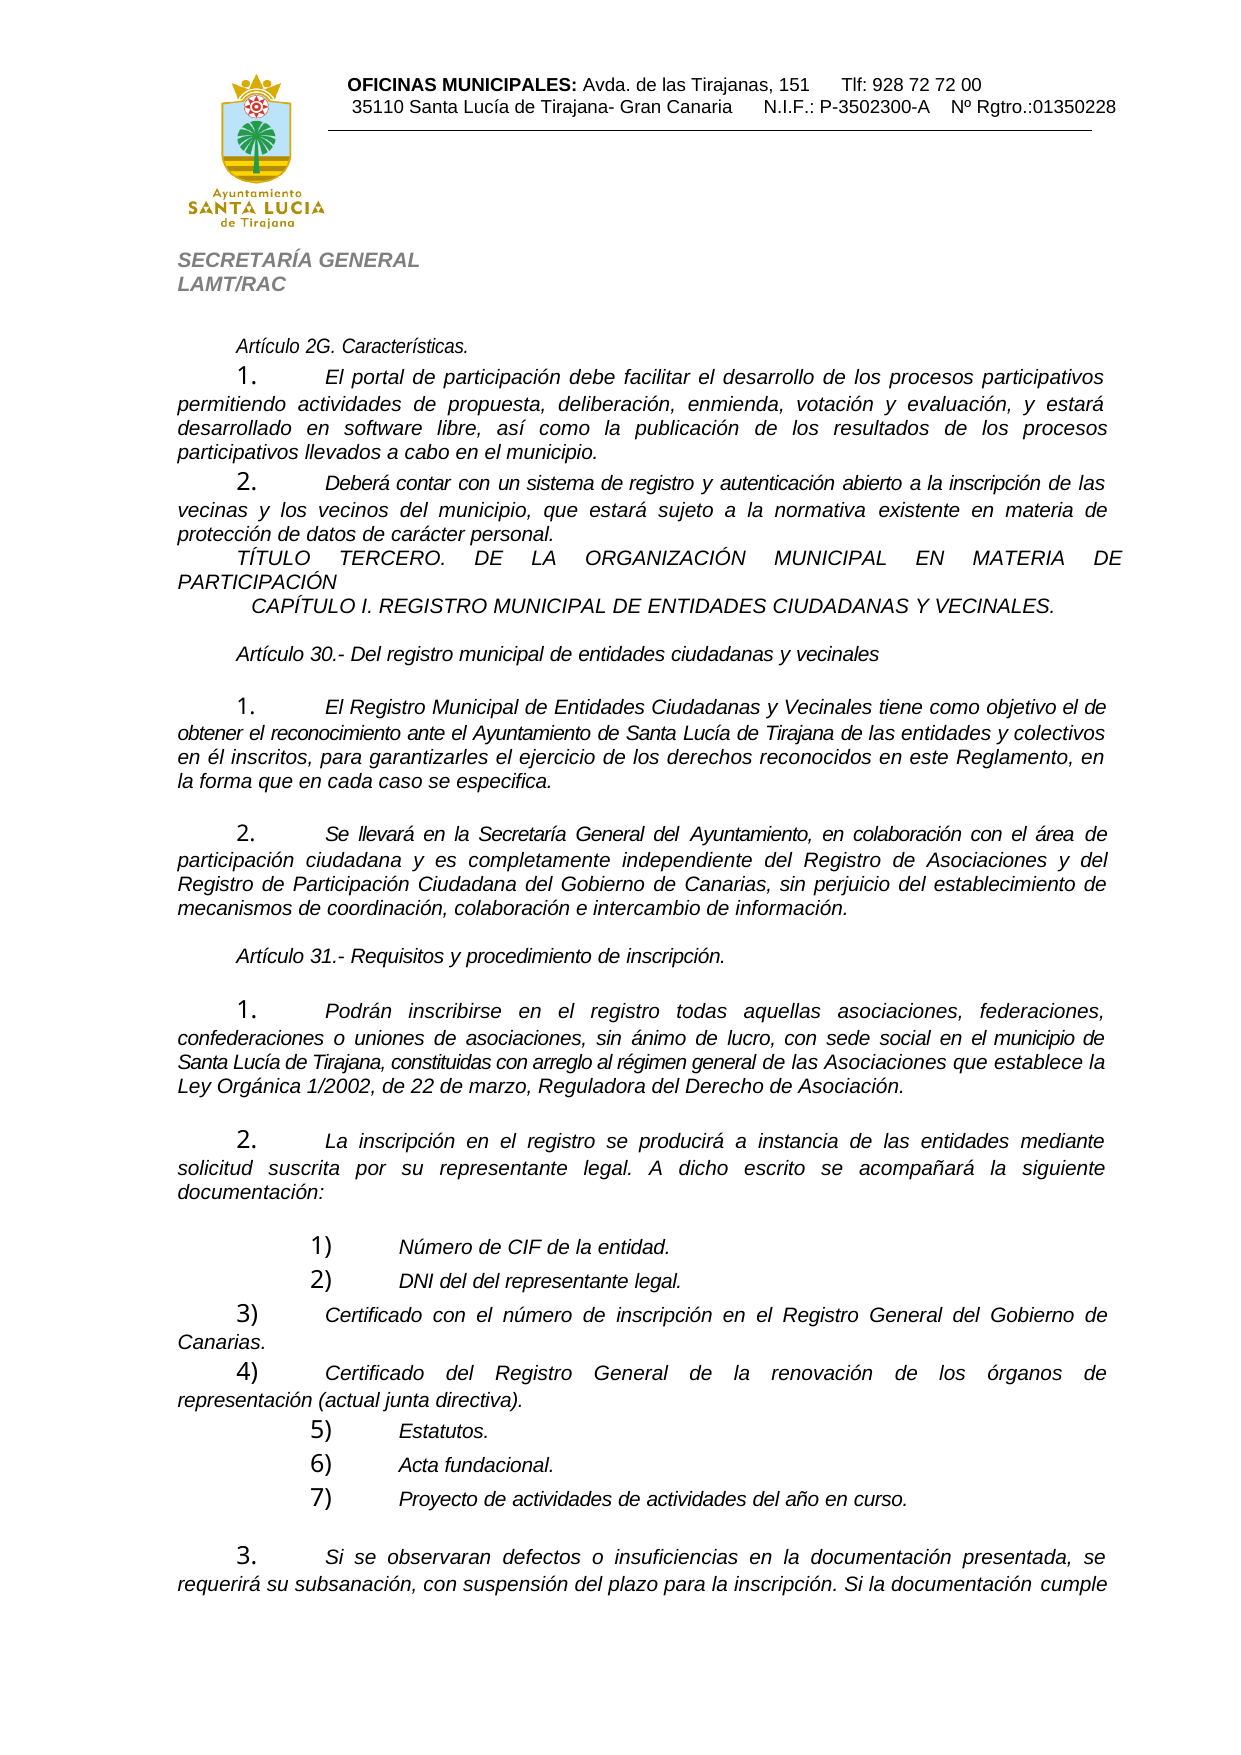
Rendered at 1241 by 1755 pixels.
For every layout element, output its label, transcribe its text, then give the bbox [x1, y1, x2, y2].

list Certificado del Registro General de la renovación de los órganos de representación (actual junta directiva). [177, 1354, 1107, 1412]
list Número de CIF de la entidad. [251, 1227, 1122, 1262]
list Se llevará en la Secretaría General del Ayuntamiento, en colaboración con el área de participación ciudadana y es completamente independiente del Registro de Asociaciones y del Registro de Participación Ciudadana del Gobierno de Canarias, sin perjuicio del establecimiento de mecanismos de coordinación, colaboración e intercambio de información. [177, 817, 1108, 920]
list La inscripción en el registro se producirá a instancia de las entidades mediante solicitud suscrita por su representante legal. A dicho escrito se acompañará la siguiente documentación: [177, 1122, 1107, 1203]
list Certificado con el número de inscripción en el Registro General del Gobierno de Canarias. [177, 1296, 1108, 1354]
subtitle Artículo 31.- Requisitos y procedimiento de inscripción. [177, 944, 1122, 968]
list Acta fundacional. [251, 1446, 1122, 1480]
list Podrán inscribirse en el registro todas aquellas asociaciones, federaciones, confederaciones o uniones de asociaciones, sin ánimo de lucro, con sede social en el municipio de Santa Lucía de Tirajana, constituidas con arreglo al régimen general de las Asociaciones que establece la Ley Orgánica 1/2002, de 22 de marzo, Reguladora del Derecho de Asociación. [177, 992, 1108, 1098]
subtitle Artículo 30.- Del registro municipal de entidades ciudadanas y vecinales [177, 642, 1122, 666]
text CAPÍTULO I. REGISTRO MUNICIPAL DE ENTIDADES CIUDADANAS Y VECINALES. [192, 594, 1122, 618]
subtitle Artículo 2G. Características. [177, 334, 1122, 358]
list Si se observaran defectos o insuficiencias en la documentación presentada, se requerirá su subsanación, con suspensión del plazo para la inscripción. Si la documentación cumple [177, 1538, 1107, 1596]
list El portal de participación debe facilitar el desarrollo de los procesos participativos permitiendo actividades de propuesta, deliberación, enmienda, votación y evaluación, y estará desarrollado en software libre, así como la publicación de los resultados de los procesos participativos llevados a cabo en el municipio. [177, 358, 1108, 464]
list Deberá contar con un sistema de registro y autenticación abierto a la inscripción de las vecinas y los vecinos del municipio, que estará sujeto a la normativa existente en materia de protección de datos de carácter personal. [177, 464, 1108, 546]
list El Registro Municipal de Entidades Ciudadanas y Vecinales tiene como objetivo el de obtener el reconocimiento ante el Ayuntamiento de Santa Lucía de Tirajana de las entidades y colectivos en él inscritos, para garantizarles el ejercicio de los derechos reconocidos en este Reglamento, en la forma que en cada caso se especifica. [177, 689, 1108, 793]
list DNI del del representante legal. [251, 1262, 1122, 1296]
subtitle TÍTULO TERCERO. DE LA ORGANIZACIÓN MUNICIPAL EN MATERIA DE PARTICIPACIÓN [177, 546, 1122, 594]
list Estatutos. [251, 1412, 1122, 1446]
list Proyecto de actividades de actividades del año en curso. [251, 1480, 1122, 1514]
